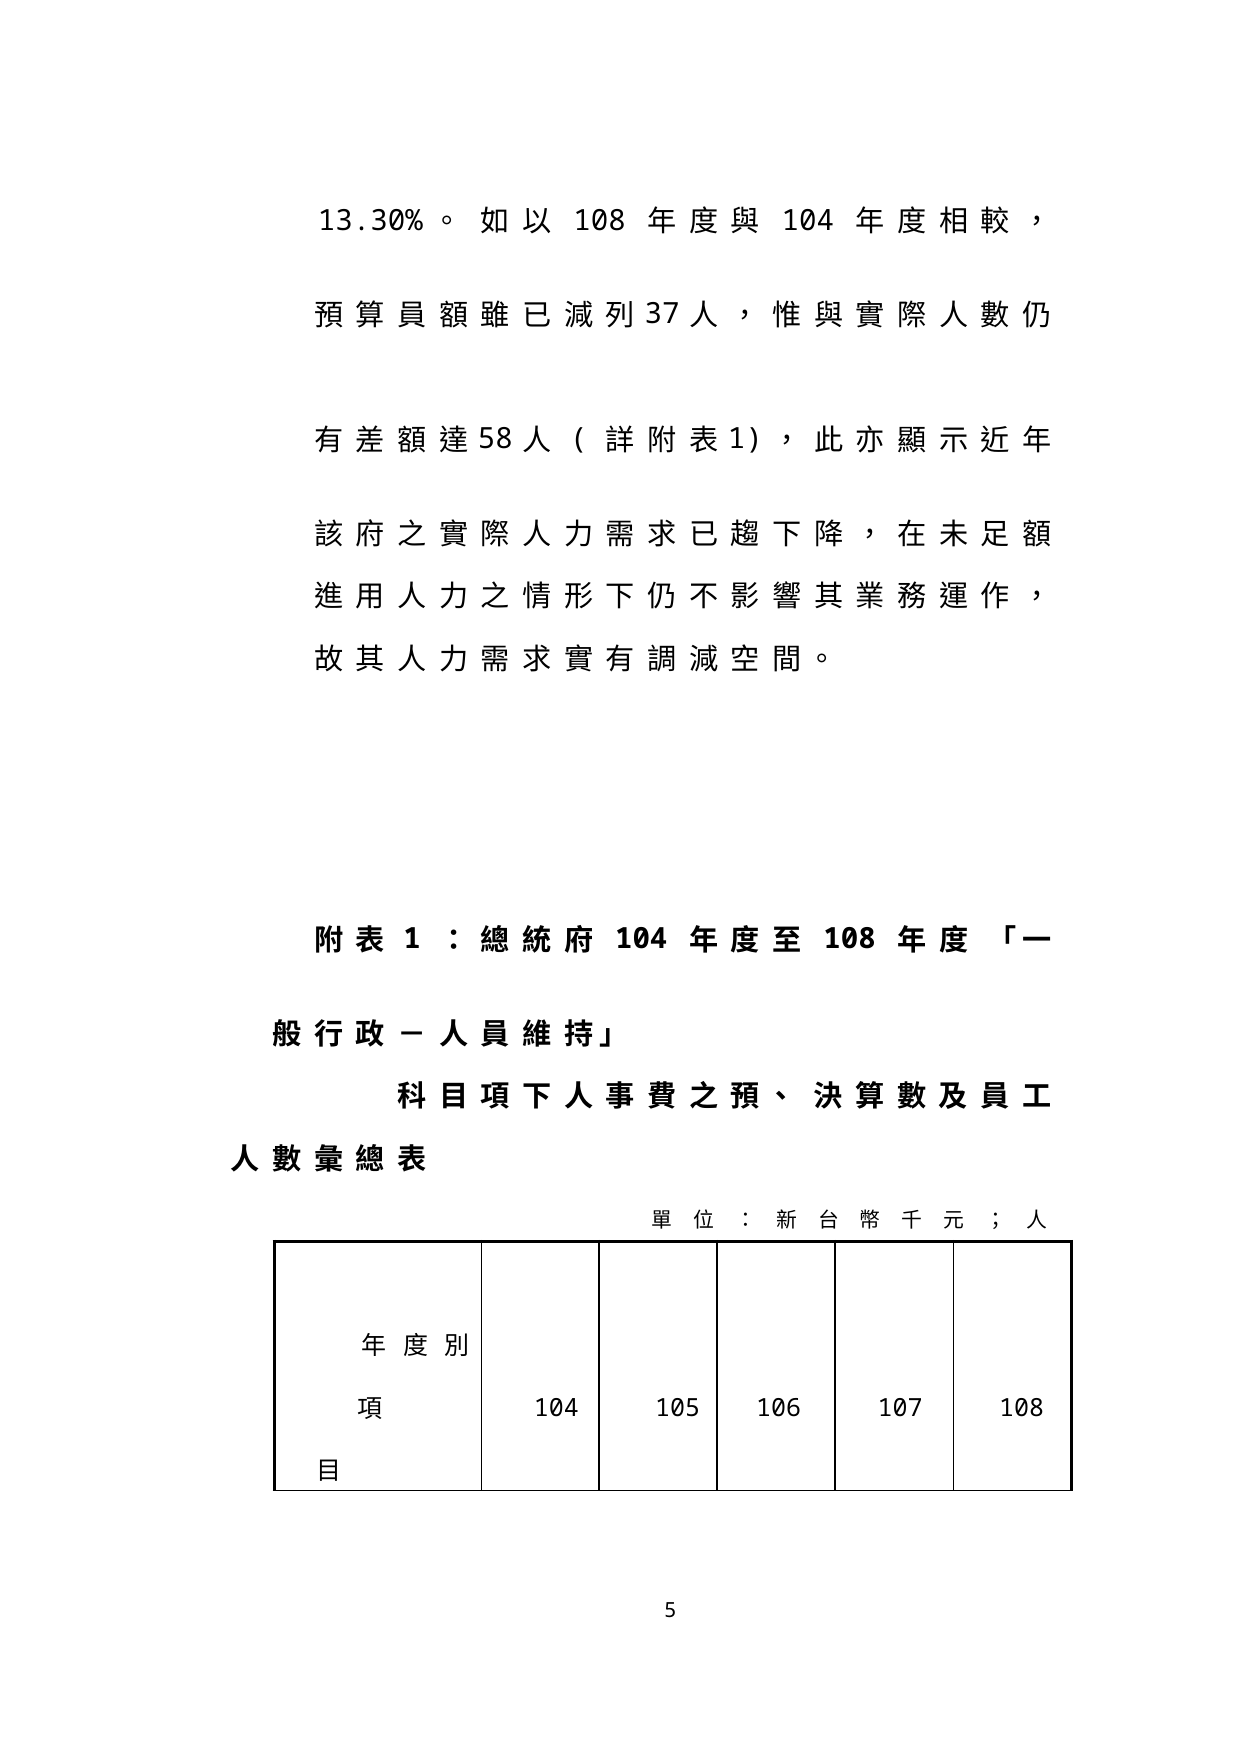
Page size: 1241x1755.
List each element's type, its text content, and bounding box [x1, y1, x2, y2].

table_header 106 [718, 1243, 834, 1490]
table_header 105 [600, 1243, 716, 1490]
text 單位：新台幣千元；人 [271, 1177, 1058, 1240]
text 科目項下人事費之預、決算數及員工人數彙總表 [203, 1052, 1058, 1177]
table_header 107 [836, 1243, 953, 1490]
table_header 年度別 項 目 [276, 1243, 481, 1490]
text 附表1：總統府104年度至108年度「一般行政－人員維持」 [242, 865, 1058, 1052]
table_header 108 [954, 1243, 1070, 1490]
text 13.30%。如以108年度與104年度相較，預算員額雖已減列37人，惟與實際人數仍有差額達58人(詳附表1)，此亦顯示近年該府之實際人力需求已趨下降，在未足額進用人力之情形下仍不影響其業務運作，故其人力需求實有調減空間。 [271, 177, 1058, 677]
table_header 104 [482, 1243, 598, 1490]
